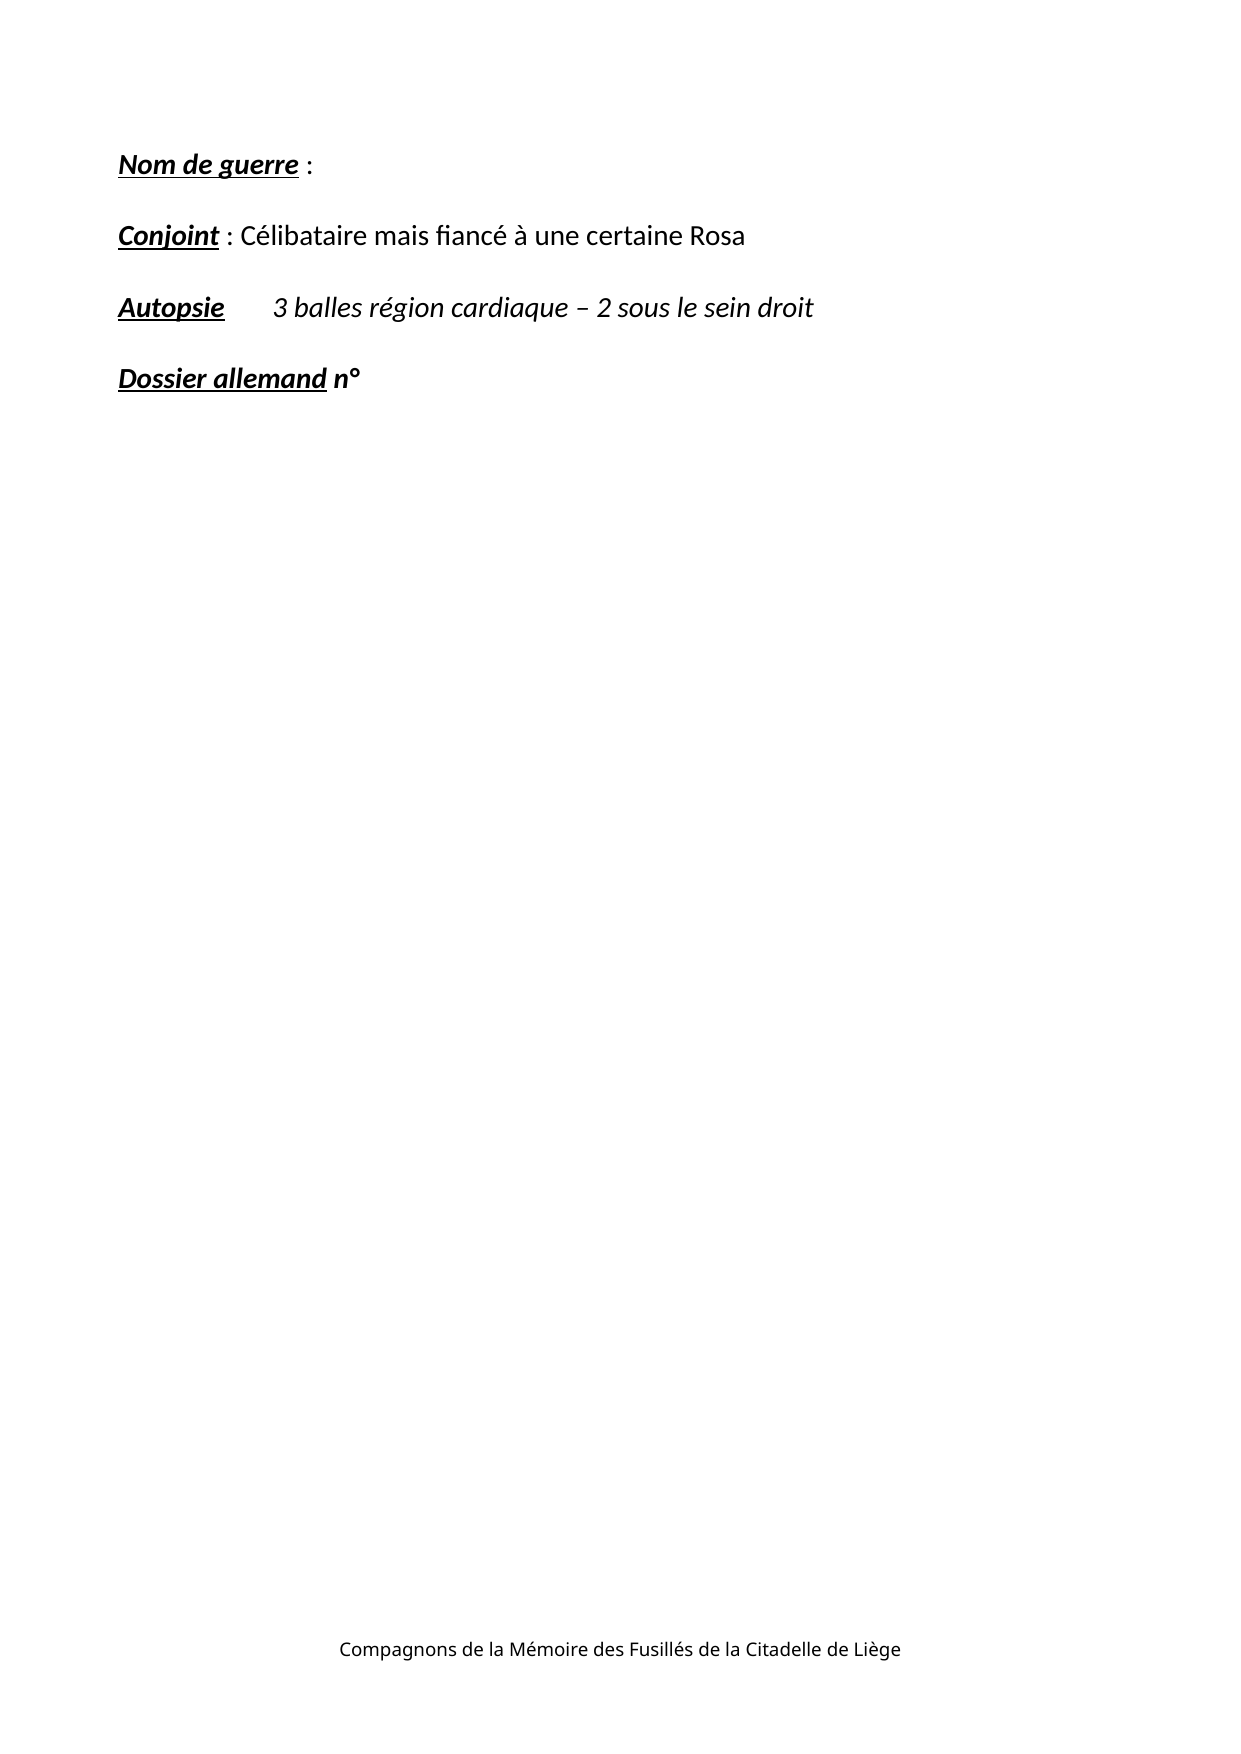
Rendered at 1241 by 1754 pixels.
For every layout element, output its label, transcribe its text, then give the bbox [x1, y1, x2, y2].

text Dossier allemand n° [118, 360, 1122, 396]
text Autopsie 3 balles région cardiaque – 2 sous le sein droit [118, 289, 1122, 324]
text Conjoint : Célibataire mais fiancé à une certaine Rosa [118, 217, 1122, 253]
text Nom de guerre : [118, 146, 1122, 182]
